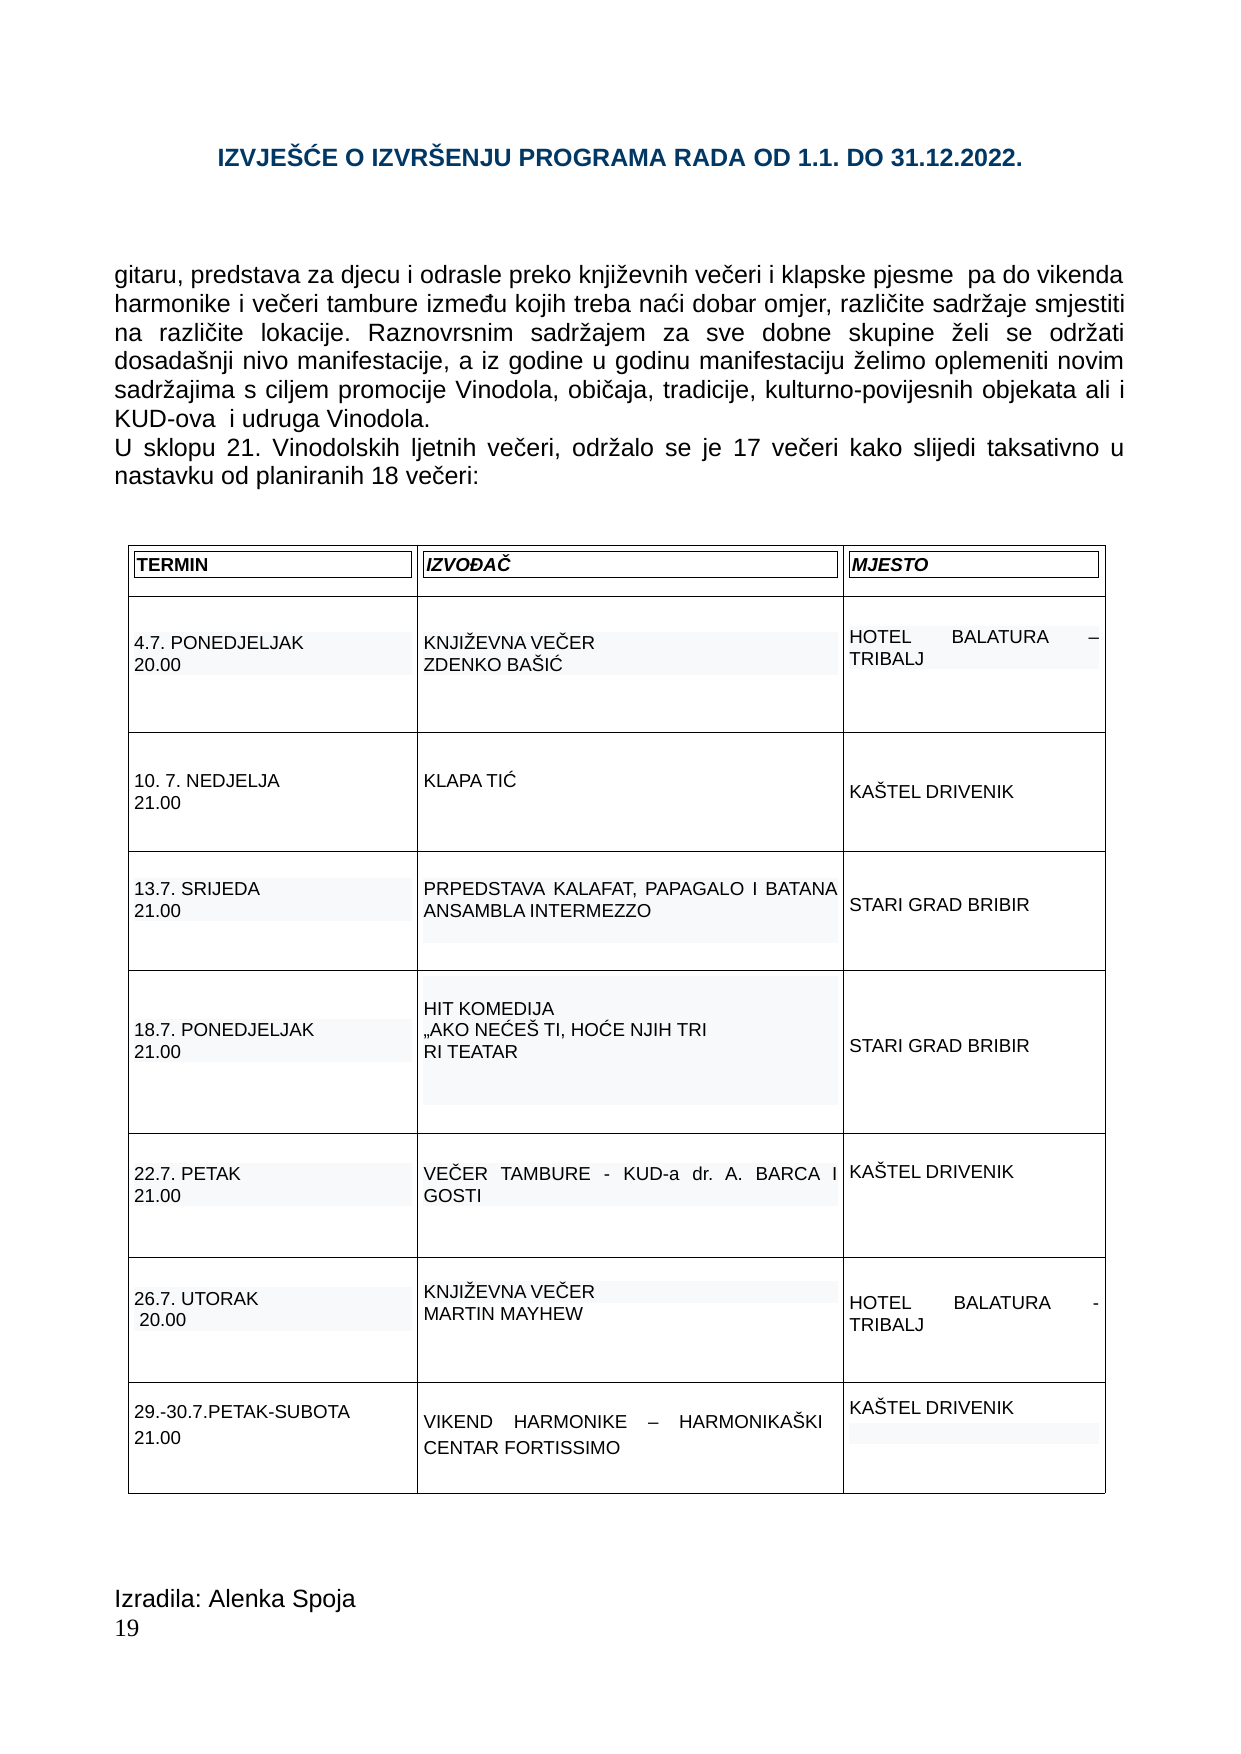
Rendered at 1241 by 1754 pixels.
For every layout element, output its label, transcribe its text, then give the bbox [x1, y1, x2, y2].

table_cell 29.-30.7.PETAK-SUBOTA 21.00 [129, 1383, 417, 1493]
table_cell 18.7. PONEDJELJAK 21.00 [129, 971, 417, 1133]
table_cell 4.7. PONEDJELJAK 20.00 [129, 597, 417, 732]
text gitaru, predstava za djecu i odrasle preko književnih večeri i klapske pjesme pa do vikenda harmonike i večeri tambure između kojih treba naći dobar omjer, različite sadržaje smjestiti na različite lokacije. Raznovrsnim sadržajem za sve dobne skupine želi se održati dosadašnji nivo manifestacije, a iz godine u godinu manifestaciju želimo oplemeniti novim sadržajima s ciljem promocije Vinodola, običaja, tradicije, kulturno-povijesnih objekata ali i KUD-ova i udruga Vinodola. [114, 260, 1126, 433]
table_header TERMIN [129, 546, 417, 596]
table_cell 10. 7. NEDJELJA 21.00 [129, 733, 417, 851]
table_cell KAŠTEL DRIVENIK [844, 1383, 1105, 1493]
table_cell KAŠTEL DRIVENIK [844, 1134, 1105, 1257]
text U sklopu 21. Vinodolskih ljetnih večeri, održalo se je 17 večeri kako slijedi taksativno u nastavku od planiranih 18 večeri: [114, 433, 1126, 490]
table_cell 22.7. PETAK 21.00 [129, 1134, 417, 1257]
table_cell VIKEND HARMONIKE – HARMONIKAŠKI CENTAR FORTISSIMO [418, 1383, 843, 1493]
table_cell STARI GRAD BRIBIR [844, 971, 1105, 1133]
table_cell PRPEDSTAVA KALAFAT, PAPAGALO I BATANA ANSAMBLA INTERMEZZO [418, 852, 843, 970]
table_header MJESTO [844, 546, 1105, 596]
table_header IZVOĐAČ [418, 546, 843, 596]
table_cell HIT KOMEDIJA „AKO NEĆEŠ TI, HOĆE NJIH TRI RI TEATAR [418, 971, 843, 1133]
table_cell STARI GRAD BRIBIR [844, 852, 1105, 970]
table_cell KLAPA TIĆ [418, 733, 843, 851]
table_cell 26.7. UTORAK 20.00 [129, 1258, 417, 1382]
table_cell KNJIŽEVNA VEČER ZDENKO BAŠIĆ [418, 597, 843, 732]
table_cell HOTEL BALATURA – TRIBALJ [844, 597, 1105, 732]
table_cell KAŠTEL DRIVENIK [844, 733, 1105, 851]
table_cell KNJIŽEVNA VEČER MARTIN MAYHEW [418, 1258, 843, 1382]
table_cell 13.7. SRIJEDA 21.00 [129, 852, 417, 970]
table_cell HOTEL BALATURA - TRIBALJ [844, 1258, 1105, 1382]
table_cell VEČER TAMBURE - KUD-a dr. A. BARCA I GOSTI [418, 1134, 843, 1257]
